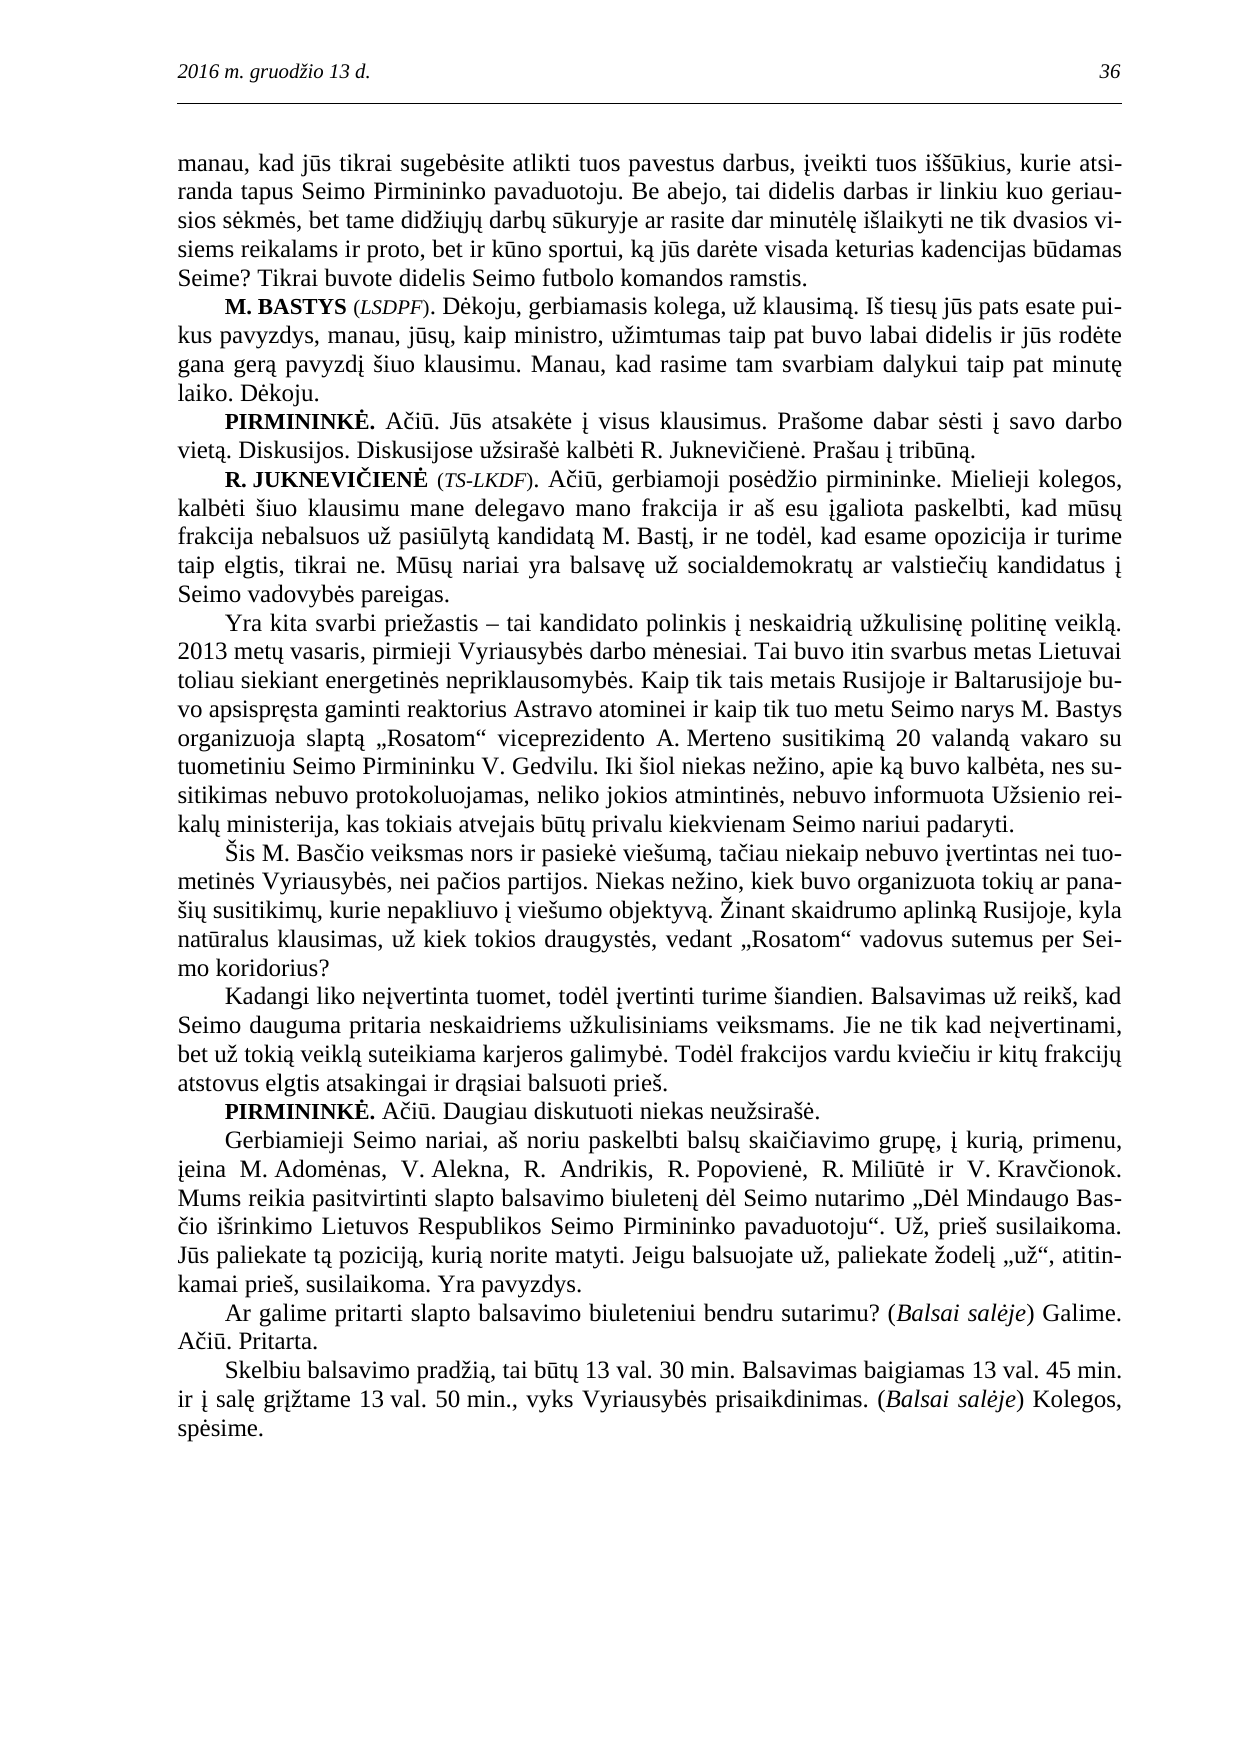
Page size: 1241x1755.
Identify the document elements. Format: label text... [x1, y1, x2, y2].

text Yra ki­ta svar­bi prie­žas­tis – tai kan­di­da­to po­lin­kis į ne­skaid­rią už­ku­li­si­nę po­li­ti­nę veik­lą. 2013 me­tų va­sa­ris, pir­mie­ji Vy­riau­sy­bės dar­bo mė­ne­siai. Tai bu­vo itin svar­bus me­tas Lie­tu­vai to­liau sie­kiant ener­ge­ti­nės ne­pri­klau­so­my­bės. Kaip tik tais me­tais Ru­si­jo­je ir Bal­ta­ru­si­jo­je bu­vo ap­si­spręs­ta ga­min­ti re­ak­to­rius Ast­ra­vo ato­mi­nei ir kaip tik tuo me­tu Sei­mo na­rys M. Bas­tys or­ga­ni­zuo­ja slap­tą „Ro­sa­tom“ vi­ce­pre­zi­den­to A. Mer­te­no su­si­ti­ki­mą 20 va­lan­dą va­ka­ro su tuo­me­ti­niu Sei­mo Pir­mi­nin­ku V. Ged­vi­lu. Iki šiol nie­kas ne­ži­no, apie ką bu­vo kal­bė­ta, nes su­si­ti­ki­mas ne­bu­vo pro­to­ko­luo­ja­mas, ne­li­ko jo­kios at­min­ti­nės, ne­bu­vo in­for­muo­ta Už­sie­nio rei­ka­lų mi­nis­te­ri­ja, kas to­kiais at­ve­jais bū­tų pri­va­lu kiek­vie­nam Sei­mo na­riui pa­da­ry­ti. [177, 608, 1122, 838]
text Ar ga­li­me pri­tar­ti slap­to bal­sa­vi­mo biu­le­te­niui ben­dru su­ta­ri­mu? (Bal­sai sa­lė­je) Ga­li­me. Ačiū. Pri­tar­ta. [177, 1298, 1122, 1355]
text Skel­biu bal­sa­vi­mo pra­džią, tai bū­tų 13 val. 30 min. Bal­sa­vi­mas bai­gia­mas 13 val. 45 min. ir į sa­lę grįž­ta­me 13 val. 50 min., vyks Vy­riau­sy­bės pri­saik­di­ni­mas. (Bal­sai sa­lė­je) Ko­le­gos, spė­si­me. [177, 1355, 1122, 1441]
text R. JUKNEVIČIENĖ (TS-LKDF). Ačiū, ger­bia­mo­ji po­sė­džio pir­mi­nin­ke. Mie­lie­ji ko­le­gos, kal­bė­ti šiuo klau­si­mu ma­ne de­le­ga­vo ma­no frak­ci­ja ir aš esu įga­lio­ta pa­skelb­ti, kad mū­sų frak­ci­ja ne­bal­suos už pa­siū­ly­tą kan­di­da­tą M. Bas­tį, ir ne to­dėl, kad esa­me opo­zi­ci­ja ir tu­ri­me taip elg­tis, tik­rai ne. Mū­sų na­riai yra bal­sa­vę už so­cial­de­mok­ra­tų ar vals­tie­čių kan­di­da­tus į Sei­mo va­do­vy­bės pa­rei­gas. [177, 464, 1122, 608]
text ma­nau, kad jūs tik­rai su­ge­bė­si­te at­lik­ti tuos pa­ves­tus dar­bus, įveik­ti tuos iš­šū­kius, ku­rie at­si­ran­da ta­pus Sei­mo Pir­mi­nin­ko pa­va­duo­to­ju. Be abe­jo, tai di­de­lis dar­bas ir lin­kiu kuo ge­riau­sios sėk­mės, bet ta­me di­džių­jų dar­bų sū­ku­ry­je ar ra­si­te dar mi­nu­tė­lę iš­lai­ky­ti ne tik dva­sios vi­siems rei­ka­lams ir pro­to, bet ir kū­no spor­tui, ką jūs da­rė­te vi­sa­da ke­tu­rias ka­den­ci­jas bū­da­mas Sei­me? Tik­rai bu­vo­te di­de­lis Sei­mo fut­bo­lo ko­man­dos rams­tis. [177, 148, 1122, 291]
text Ger­bia­mie­ji Sei­mo na­riai, aš no­riu pa­skelb­ti bal­sų skai­čia­vi­mo gru­pę, į ku­rią, pri­me­nu, įei­na M. Ado­mė­nas, V. Alek­na, R. An­dri­kis, R. Po­po­vie­nė, R. Mi­liū­tė ir V. Krav­čio­nok. Mums rei­kia pa­si­tvir­tin­ti slap­to bal­sa­vi­mo biu­le­te­nį dėl Sei­mo nu­ta­ri­mo „Dėl Mindaugo Bas­čio iš­rin­ki­mo Lie­tu­vos Res­pub­li­kos Sei­mo Pir­mi­nin­ko pa­va­duo­to­ju“. Už, prieš su­si­lai­ko­ma. Jūs pa­lie­ka­te tą po­zi­ci­ją, ku­rią no­ri­te ma­ty­ti. Jei­gu bal­suo­ja­te už, pa­lie­ka­te žo­de­lį „už“, ati­tin­ka­mai prieš, su­si­lai­ko­ma. Yra pa­vyz­dys. [177, 1125, 1122, 1298]
text PIRMININKĖ. Ačiū. Jūs at­sa­kė­te į vi­sus klau­si­mus. Pra­šo­me da­bar sės­ti į sa­vo dar­bo vie­tą. Dis­ku­si­jos. Dis­ku­si­jo­se už­si­ra­šė kal­bė­ti R. Juk­ne­vi­čie­nė. Pra­šau į tri­bū­ną. [177, 406, 1122, 464]
text M. BASTYS (LSDPF). Dė­ko­ju, ger­bia­ma­sis ko­le­ga, už klau­si­mą. Iš tie­sų jūs pats esa­te pui­kus pa­vyz­dys, ma­nau, jū­sų, kaip mi­nist­ro, už­im­tu­mas taip pat bu­vo la­bai di­de­lis ir jūs ro­dė­te ga­na ge­rą pa­vyz­dį šiuo klau­si­mu. Ma­nau, kad ra­si­me tam svar­biam da­ly­kui taip pat mi­nu­tę lai­ko. Dė­ko­ju. [177, 291, 1122, 406]
text Ka­dan­gi li­ko ne­įver­tin­ta tuo­met, to­dėl įver­tin­ti tu­ri­me šian­dien. Bal­sa­vi­mas už reikš, kad Sei­mo dau­gu­ma pri­ta­ria ne­skaid­riems už­ku­li­si­niams veiks­mams. Jie ne tik kad ne­įver­ti­na­mi, bet už to­kią veik­lą su­tei­kia­ma kar­je­ros ga­li­my­bė. To­dėl frak­ci­jos var­du kvie­čiu ir ki­tų frak­ci­jų at­sto­vus elg­tis at­sa­kin­gai ir drą­siai bal­suo­ti prieš. [177, 981, 1122, 1096]
text Šis M. Bas­čio veiks­mas nors ir pa­sie­kė vie­šu­mą, ta­čiau nie­kaip ne­bu­vo įver­tin­tas nei tuo­me­ti­nės Vy­riau­sy­bės, nei pa­čios par­ti­jos. Nie­kas ne­ži­no, kiek bu­vo or­ga­ni­zuo­ta to­kių ar pa­na­šių su­si­ti­ki­mų, ku­rie ne­pa­kliu­vo į vie­šu­mo ob­jek­ty­vą. Ži­nant skaid­ru­mo ap­lin­ką Ru­si­jo­je, ky­la na­tū­ra­lus klau­si­mas, už kiek to­kios drau­gys­tės, ve­dant „Ro­sa­tom“ va­do­vus su­te­mus per Sei­mo ko­ri­do­rius? [177, 838, 1122, 981]
text PIRMININKĖ. Ačiū. Dau­giau dis­ku­tuoti nie­kas ne­už­si­ra­šė. [177, 1096, 1122, 1125]
